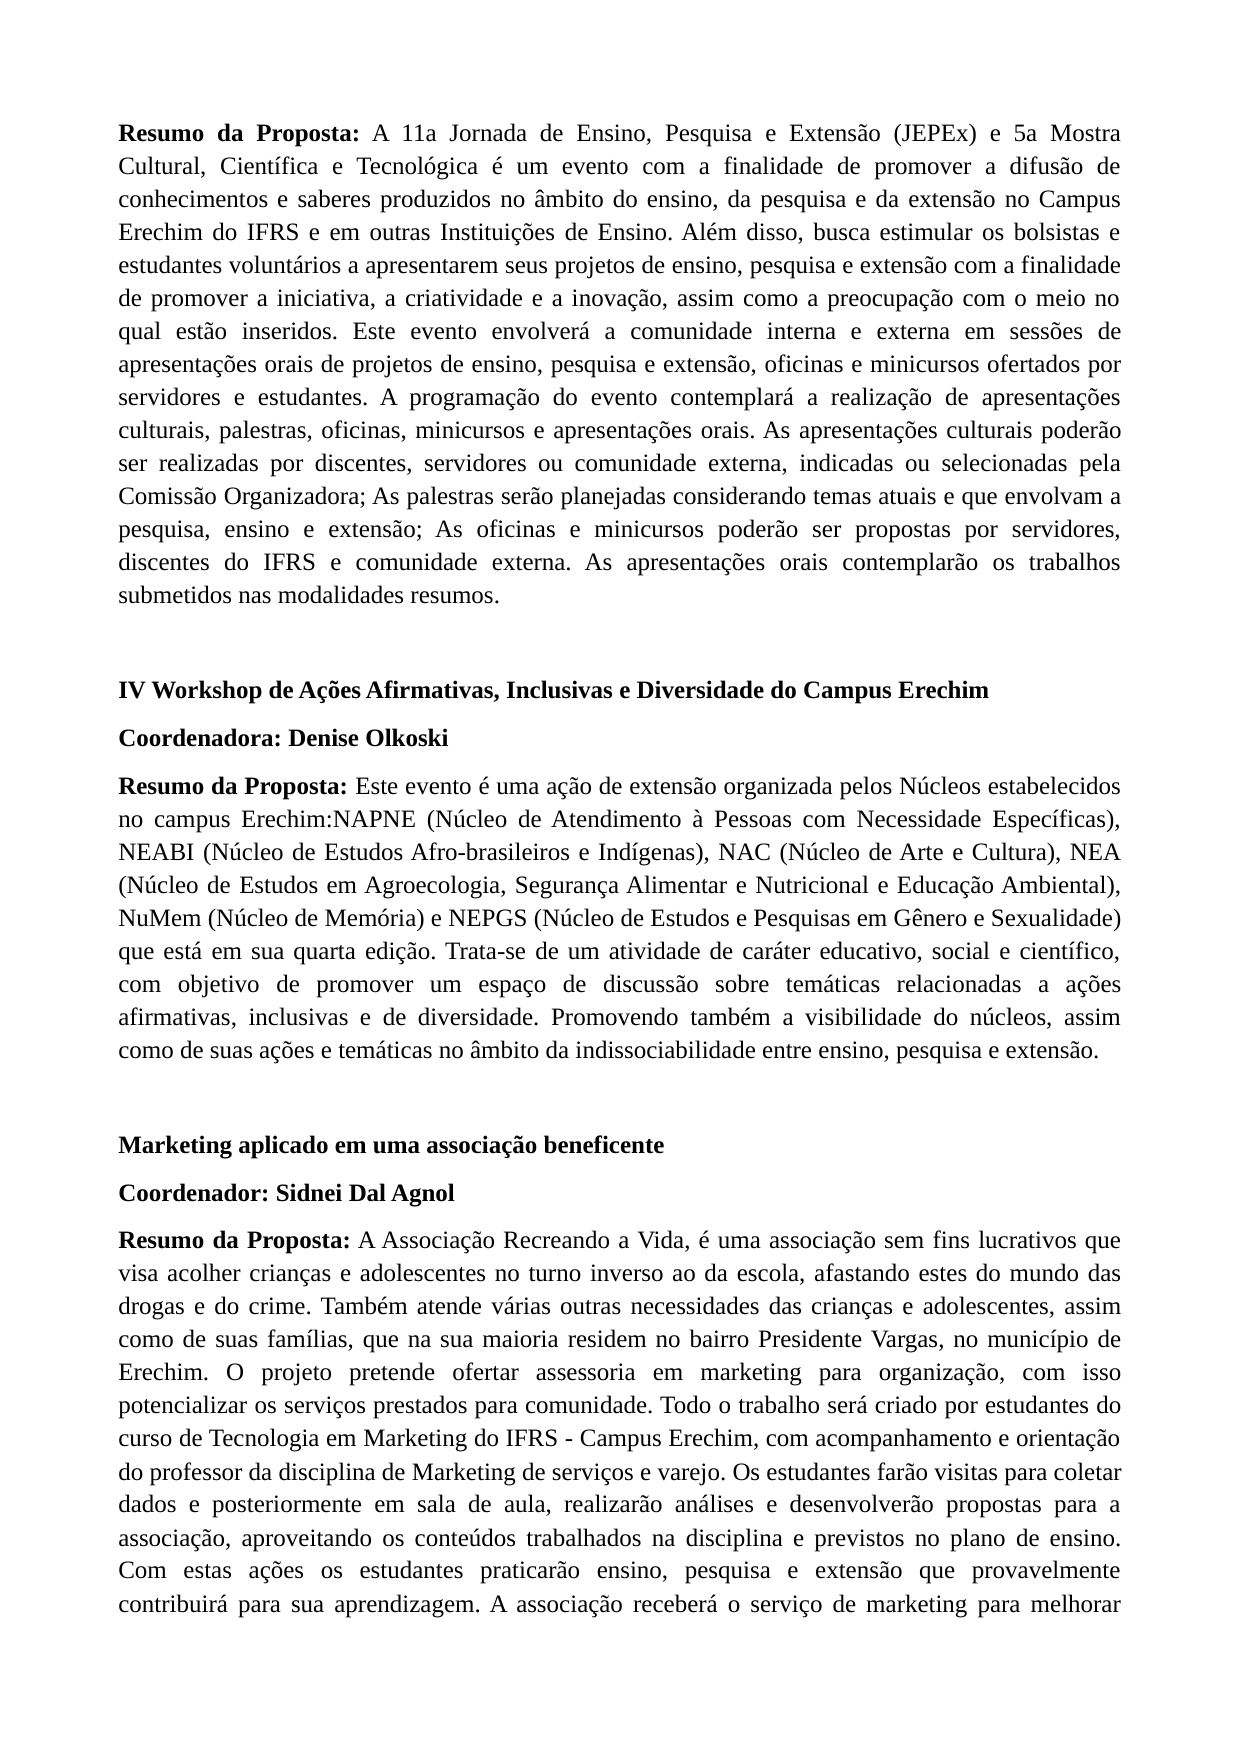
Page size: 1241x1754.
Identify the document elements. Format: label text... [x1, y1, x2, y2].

text Marketing aplicado em uma associação beneficente [118, 1130, 1122, 1159]
text Resumo da Proposta: A Associação Recreando a Vida, é uma associação sem fins lucrativos que visa acolher crianças e adolescentes no turno inverso ao da escola, afastando estes do mundo das drogas e do crime. Também atende várias outras necessidades das crianças e adolescentes, assim como de suas famílias, que na sua maioria residem no bairro Presidente Vargas, no município de Erechim. O projeto pretende ofertar assessoria em marketing para organização, com isso potencializar os serviços prestados para comunidade. Todo o trabalho será criado por estudantes do curso de Tecnologia em Marketing do IFRS - Campus Erechim, com acompanhamento e orientação do professor da disciplina de Marketing de serviços e varejo. Os estudantes farão visitas para coletar dados e posteriormente em sala de aula, realizarão análises e desenvolverão propostas para a associação, aproveitando os conteúdos trabalhados na disciplina e previstos no plano de ensino. Com estas ações os estudantes praticarão ensino, pesquisa e extensão que provavelmente contribuirá para sua aprendizagem. A associação receberá o serviço de marketing para melhorar [118, 1225, 1122, 1617]
text IV Workshop de Ações Afirmativas, Inclusivas e Diversidade do Campus Erechim [118, 676, 1122, 704]
text Resumo da Proposta: A 11a Jornada de Ensino, Pesquisa e Extensão (JEPEx) e 5a Mostra Cultural, Científica e Tecnológica é um evento com a finalidade de promover a difusão de conhecimentos e saberes produzidos no âmbito do ensino, da pesquisa e da extensão no Campus Erechim do IFRS e em outras Instituições de Ensino. Além disso, busca estimular os bolsistas e estudantes voluntários a apresentarem seus projetos de ensino, pesquisa e extensão com a finalidade de promover a iniciativa, a criatividade e a inovação, assim como a preocupação com o meio no qual estão inseridos. Este evento envolverá a comunidade interna e externa em sessões de apresentações orais de projetos de ensino, pesquisa e extensão, oficinas e minicursos ofertados por servidores e estudantes. A programação do evento contemplará a realização de apresentações culturais, palestras, oficinas, minicursos e apresentações orais. As apresentações culturais poderão ser realizadas por discentes, servidores ou comunidade externa, indicadas ou selecionadas pela Comissão Organizadora; As palestras serão planejadas considerando temas atuais e que envolvam a pesquisa, ensino e extensão; As oficinas e minicursos poderão ser propostas por servidores, discentes do IFRS e comunidade externa. As apresentações orais contemplarão os trabalhos submetidos nas modalidades resumos. [118, 118, 1122, 609]
text Resumo da Proposta: Este evento é uma ação de extensão organizada pelos Núcleos estabelecidos no campus Erechim:NAPNE (Núcleo de Atendimento à Pessoas com Necessidade Específicas), NEABI (Núcleo de Estudos Afro-brasileiros e Indígenas), NAC (Núcleo de Arte e Cultura), NEA (Núcleo de Estudos em Agroecologia, Segurança Alimentar e Nutricional e Educação Ambiental), NuMem (Núcleo de Memória) e NEPGS (Núcleo de Estudos e Pesquisas em Gênero e Sexualidade) que está em sua quarta edição. Trata-se de um atividade de caráter educativo, social e científico, com objetivo de promover um espaço de discussão sobre temáticas relacionadas a ações afirmativas, inclusivas e de diversidade. Promovendo também a visibilidade do núcleos, assim como de suas ações e temáticas no âmbito da indissociabilidade entre ensino, pesquisa e extensão. [118, 771, 1122, 1064]
text Coordenadora: Denise Olkoski [118, 723, 1122, 752]
text Coordenador: Sidnei Dal Agnol [118, 1178, 1122, 1207]
